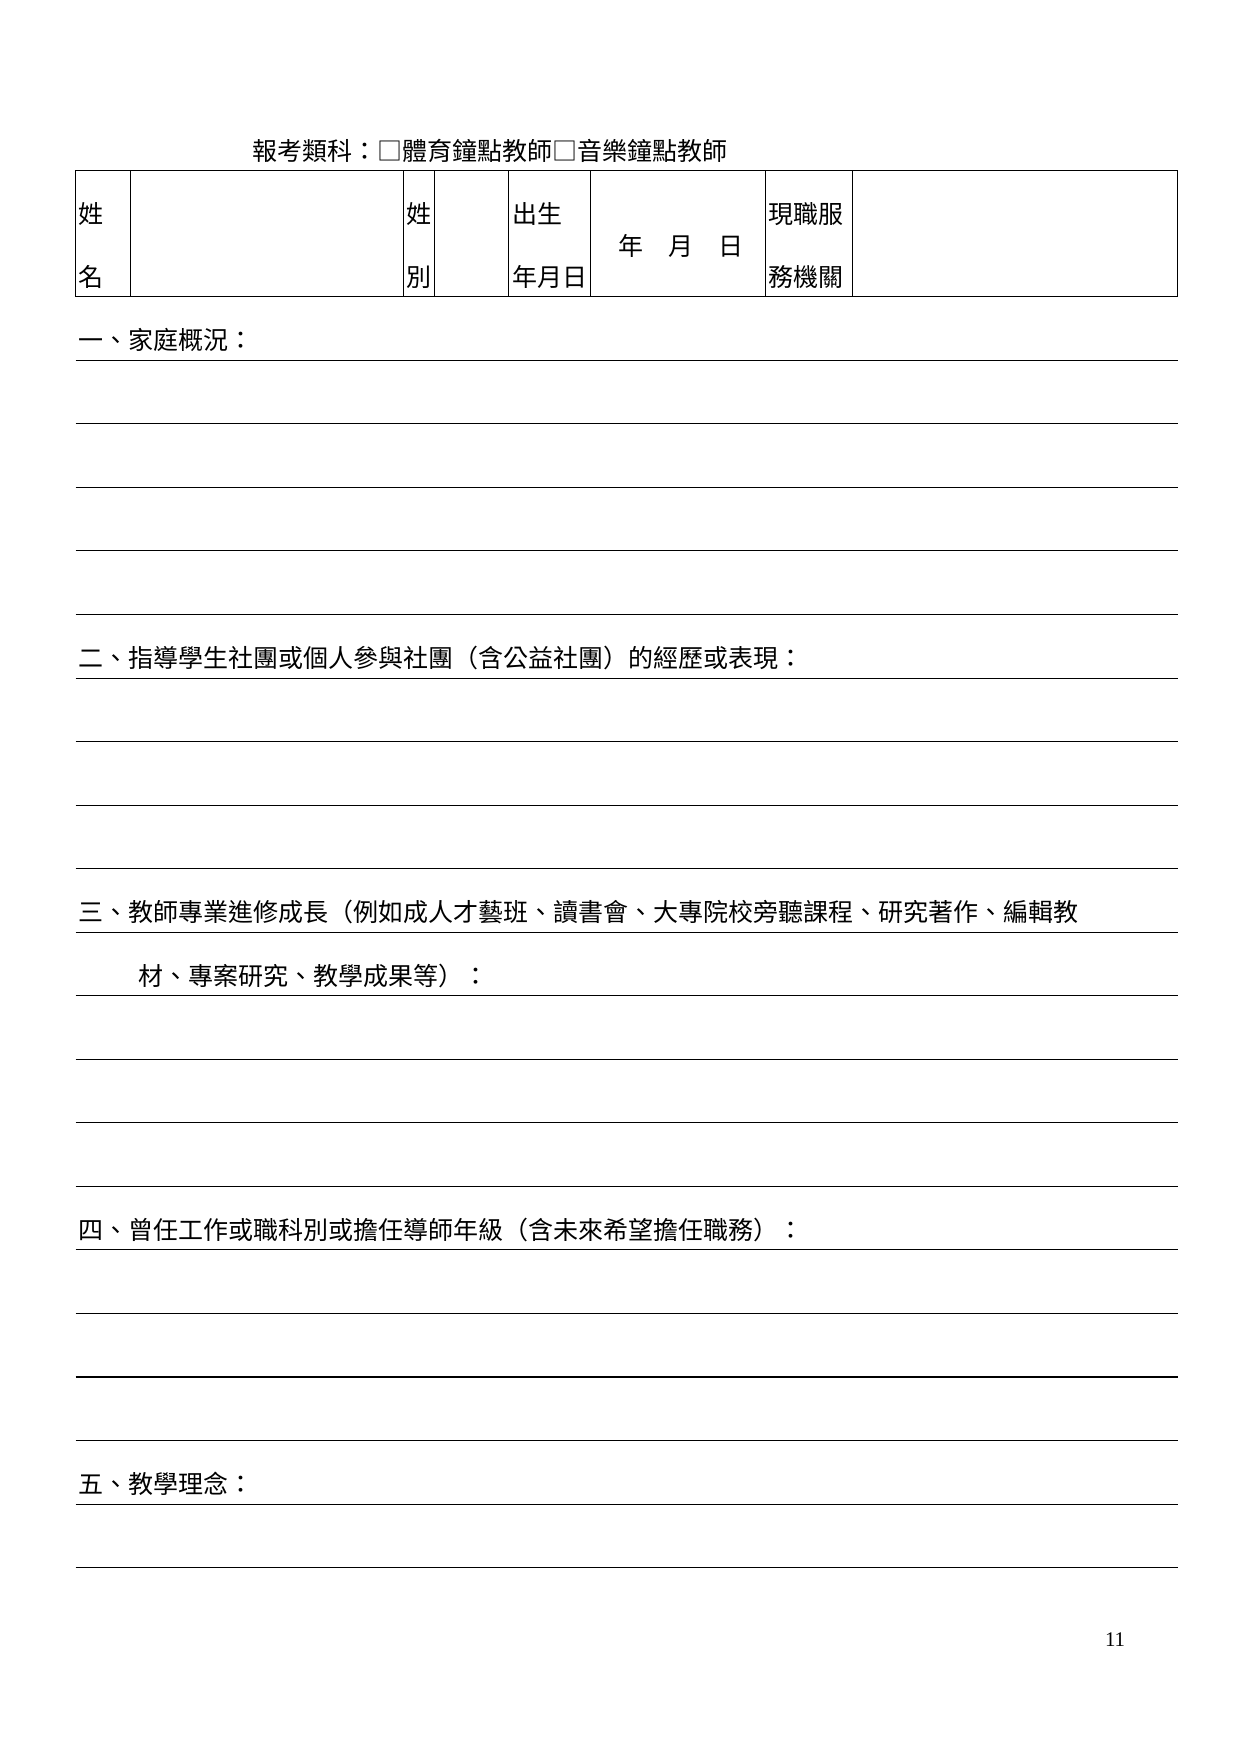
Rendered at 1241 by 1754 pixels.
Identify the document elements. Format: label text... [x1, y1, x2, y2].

table_cell [76, 551, 1178, 614]
table_cell [76, 1060, 1178, 1122]
table_cell 三、教師專業進修成長（例如成人才藝班、讀書會、大專院校旁聽課程、研究著作、編輯教 [76, 869, 1178, 932]
table_cell [76, 488, 1178, 550]
table_cell 五、教學理念： [76, 1441, 1178, 1503]
table_cell [76, 361, 1178, 423]
table_cell [76, 742, 1178, 804]
table_header 年 月 日 [591, 171, 765, 296]
table_cell 一、家庭概況： [76, 297, 1178, 360]
table_cell [76, 1250, 1178, 1313]
text 報考類科：□體育鐘點教師□音樂鐘點教師 [87, 108, 1125, 170]
table_cell [76, 806, 1178, 868]
table_cell [76, 424, 1178, 487]
table_cell [76, 996, 1178, 1059]
table_cell [76, 1314, 1178, 1376]
table_cell [76, 1505, 1178, 1567]
table_header 姓別 [404, 171, 434, 296]
table_cell [76, 1378, 1178, 1440]
table_cell [76, 679, 1178, 741]
table_header 出生 年月日 [509, 171, 590, 296]
table_cell [76, 1123, 1178, 1186]
table_cell 二、指導學生社團或個人參與社團（含公益社團）的經歷或表現： [76, 615, 1178, 677]
table_header [131, 171, 403, 296]
table_header [435, 171, 508, 296]
table_header 姓名 [76, 171, 130, 296]
table_header [853, 171, 1177, 296]
table_header 現職服務機關 [766, 171, 852, 296]
table_cell 四、曾任工作或職科別或擔任導師年級（含未來希望擔任職務）： [76, 1187, 1178, 1249]
table_cell 材、專案研究、教學成果等）： [76, 933, 1178, 995]
